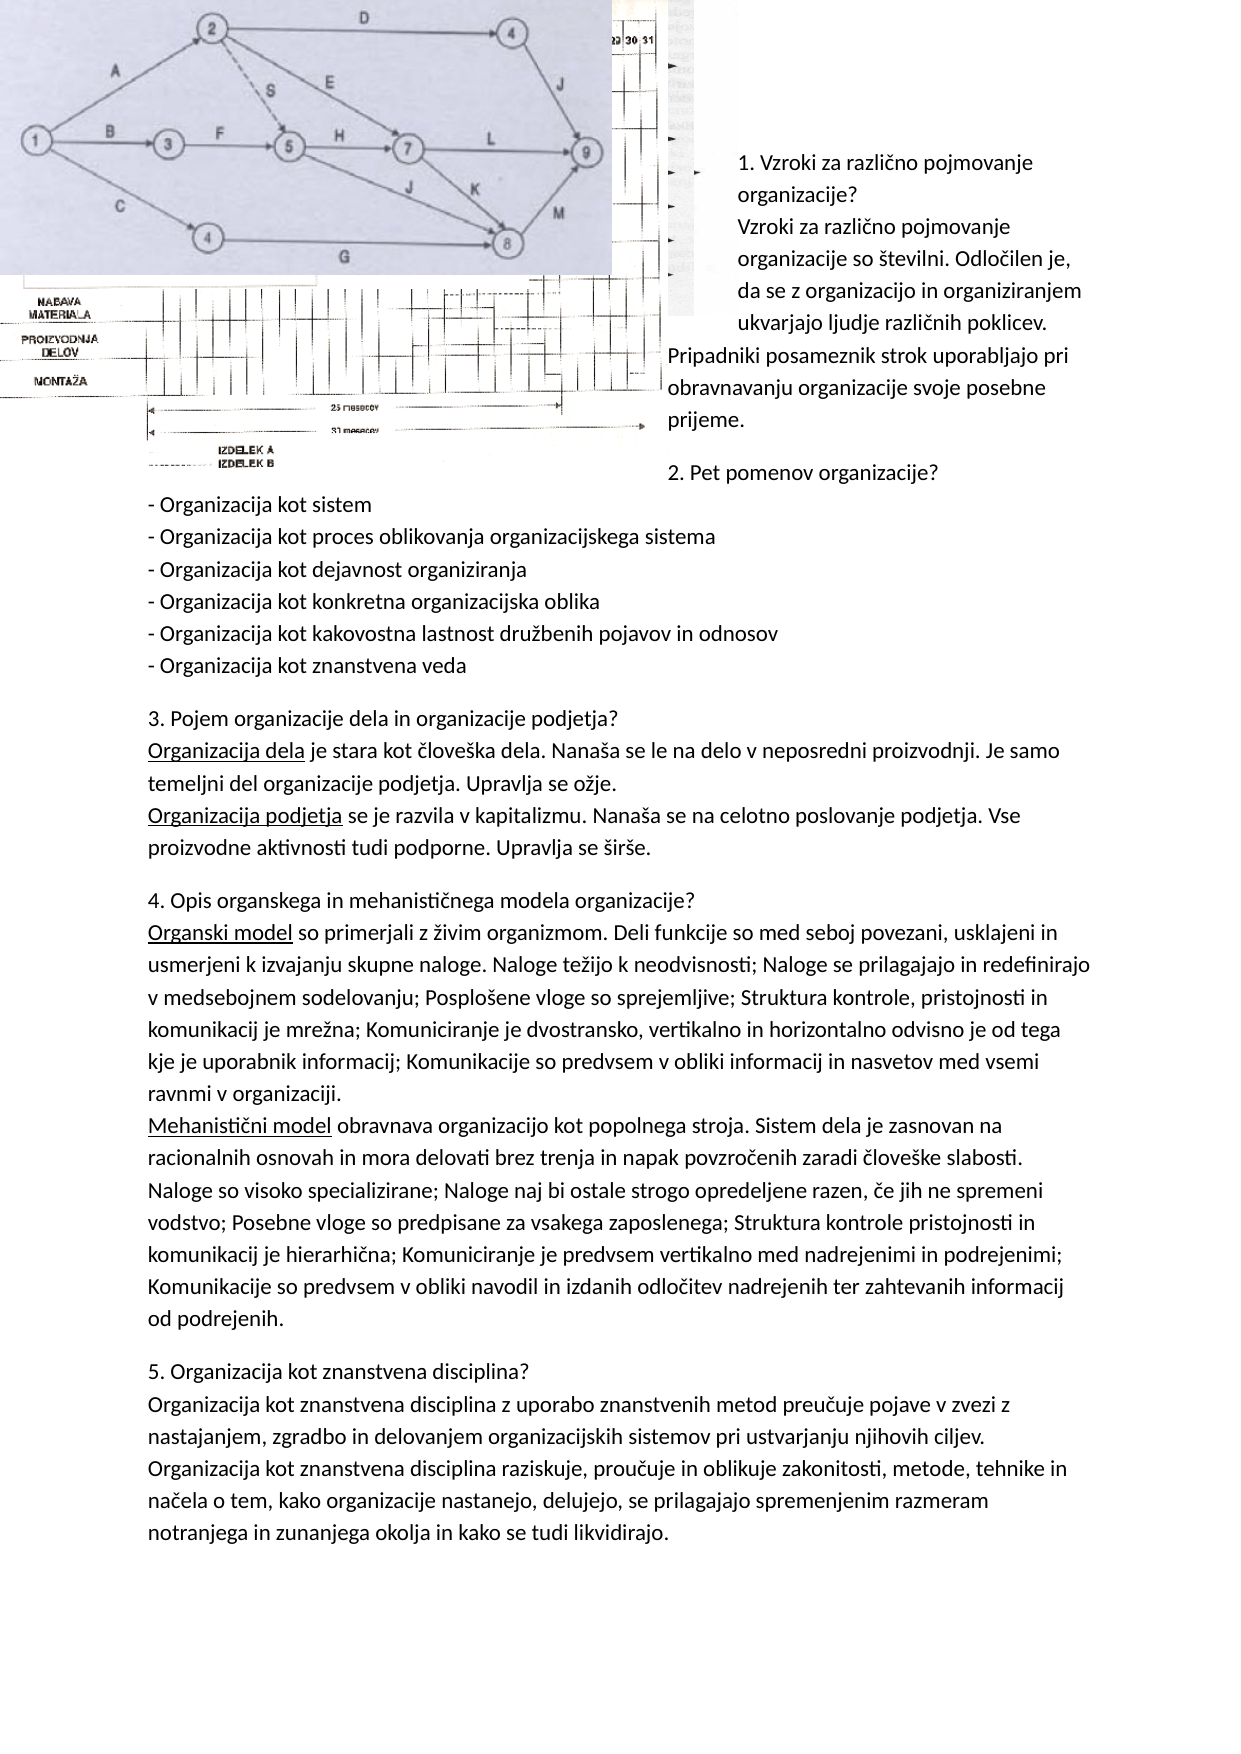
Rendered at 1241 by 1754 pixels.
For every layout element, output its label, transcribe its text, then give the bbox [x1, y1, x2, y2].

text 3. Pojem organizacije dela in organizacije podjetja? Organizacija dela je stara kot človeška dela. Nanaša se le na delo v neposredni proizvodnji. Je samo temeljni del organizacije podjetja. Upravlja se ožje. Organizacija podjetja se je razvila v kapitalizmu. Nanaša se na celotno poslovanje podjetja. Vse proizvodne aktivnosti tudi podporne. Upravlja se širše. [148, 704, 1093, 861]
picture [0, 0, 738, 468]
text 5. Organizacija kot znanstvena disciplina? Organizacija kot znanstvena disciplina z uporabo znanstvenih metod preučuje pojave v zvezi z nastajanjem, zgradbo in delovanjem organizacijskih sistemov pri ustvarjanju njihovih ciljev. Organizacija kot znanstvena disciplina raziskuje, proučuje in oblikuje zakonitosti, metode, tehnike in načela o tem, kako organizacije nastanejo, delujejo, se prilagajajo spremenjenim razmeram notranjega in zunanjega okolja in kako se tudi likvidirajo. [148, 1357, 1093, 1546]
text 4. Opis organskega in mehanističnega modela organizacije? Organski model so primerjali z živim organizmom. Deli funkcije so med seboj povezani, usklajeni in usmerjeni k izvajanju skupne naloge. Naloge težijo k neodvisnosti; Naloge se prilagajajo in redefinirajo v medsebojnem sodelovanju; Posplošene vloge so sprejemljive; Struktura kontrole, pristojnosti in komunikacij je mrežna; Komuniciranje je dvostransko, vertikalno in horizontalno odvisno je od tega kje je uporabnik informacij; Komunikacije so predvsem v obliki informacij in nasvetov med vsemi ravnmi v organizaciji. Mehanistični model obravnava organizacijo kot popolnega stroja. Sistem dela je zasnovan na racionalnih osnovah in mora delovati brez trenja in napak povzročenih zaradi človeške slabosti. Naloge so visoko specializirane; Naloge naj bi ostale strogo opredeljene razen, če jih ne spremeni vodstvo; Posebne vloge so predpisane za vsakega zaposlenega; Struktura kontrole pristojnosti in komunikacij je hierarhična; Komuniciranje je predvsem vertikalno med nadrejenimi in podrejenimi; Komunikacije so predvsem v obliki navodil in izdanih odločitev nadrejenih ter zahtevanih informacij od podrejenih. [148, 886, 1093, 1332]
text 2. Pet pomenov organizacije? - Organizacija kot sistem - Organizacija kot proces oblikovanja organizacijskega sistema - Organizacija kot dejavnost organiziranja - Organizacija kot konkretna organizacijska oblika - Organizacija kot kakovostna lastnost družbenih pojavov in odnosov - Organizacija kot znanstvena veda [148, 458, 1093, 679]
text 1. Vzroki za različno pojmovanje organizacije? Vzroki za različno pojmovanje organizacije so številni. Odločilen je, da se z organizacijo in organiziranjem ukvarjajo ljudje različnih poklicev. Pripadniki posameznik strok uporabljajo pri obravnavanju organizacije svoje posebne prijeme. [668, 148, 1093, 433]
